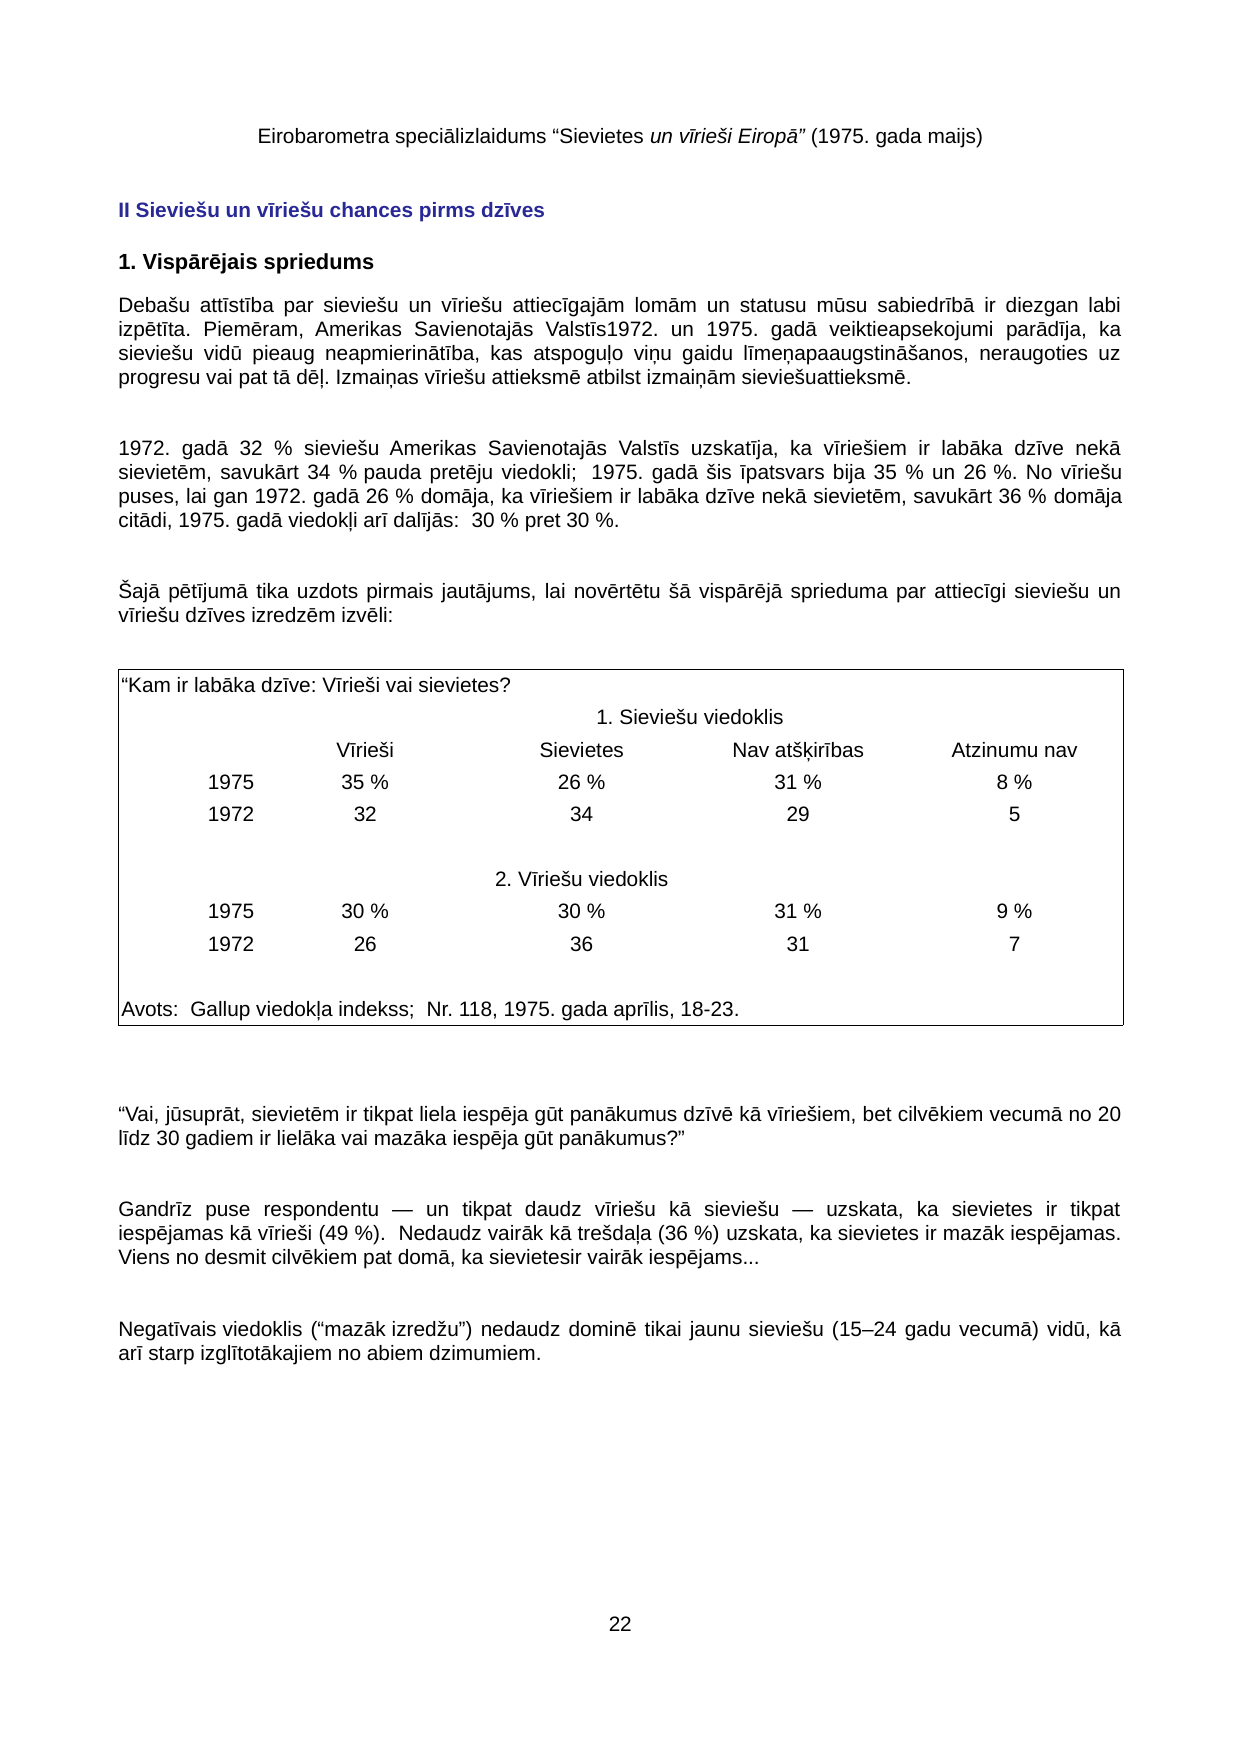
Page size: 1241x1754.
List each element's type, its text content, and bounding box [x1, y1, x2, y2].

subtitle 1. Vispārējais spriedums [118, 249, 1122, 274]
table_cell 32 [257, 798, 473, 830]
table_cell 9 % [906, 895, 1123, 928]
table_cell [906, 960, 1123, 992]
table_cell [119, 733, 257, 766]
table_cell [119, 863, 257, 895]
table_cell [906, 863, 1123, 895]
table_cell 7 [906, 928, 1123, 960]
table_cell 31 [690, 928, 906, 960]
table_cell [119, 701, 257, 733]
table_cell 30 % [473, 895, 690, 928]
text 1972. gadā 32 % sieviešu Amerikas Savienotajās Valstīs uzskatīja, ka vīriešiem ir labāka dzīve nekā sievietēm, savukārt 34 % pauda pretēju viedokli; 1975. gadā šis īpatsvars bija 35 % un 26 %. No vīriešu puses, lai gan 1972. gadā 26 % domāja, ka vīriešiem ir labāka dzīve nekā sievietēm, savukārt 36 % domāja citādi, 1975. gadā viedokļi arī dalījās: 30 % pret 30 %. [118, 436, 1122, 532]
table_cell 1. Sieviešu viedoklis [257, 701, 1123, 733]
text “Vai, jūsuprāt, sievietēm ir tikpat liela iespēja gūt panākumus dzīvē kā vīriešiem, bet cilvēkiem vecumā no 20 līdz 30 gadiem ir lielāka vai mazāka iespēja gūt panākumus?” [118, 1102, 1122, 1150]
subtitle II Sieviešu un vīriešu chances pirms dzīves [118, 198, 1122, 222]
table_cell [906, 830, 1123, 863]
table_cell 29 [690, 798, 906, 830]
table_cell Sievietes [473, 733, 690, 766]
table_cell [119, 830, 257, 863]
table_cell 30 % [257, 895, 473, 928]
text Negatīvais viedoklis (“mazāk izredžu”) nedaudz dominē tikai jaunu sieviešu (15–24 gadu vecumā) vidū, kā arī starp izglītotākajiem no abiem dzimumiem. [118, 1316, 1122, 1364]
table_cell 31 % [690, 895, 906, 928]
table_cell Atzinumu nav [906, 733, 1123, 766]
table_cell 34 [473, 798, 690, 830]
table_cell [690, 960, 906, 992]
text Debašu attīstība par sieviešu un vīriešu attiecīgajām lomām un statusu mūsu sabiedrībā ir diezgan labi izpētīta. Piemēram, Amerikas Savienotajās Valstīs1972. un 1975. gadā veiktieapsekojumi parādīja, ka sieviešu vidū pieaug neapmierinātība, kas atspoguļo viņu gaidu līmeņapaaugstināšanos, neraugoties uz progresu vai pat tā dēļ. Izmaiņas vīriešu attieksmē atbilst izmaiņām sieviešuattieksmē. [118, 293, 1122, 389]
table_cell 36 [473, 928, 690, 960]
table_cell 5 [906, 798, 1123, 830]
table_cell [119, 960, 257, 992]
table_cell 2. Vīriešu viedoklis [257, 863, 906, 895]
table_cell [257, 960, 473, 992]
table_cell 1972 [119, 798, 257, 830]
table_cell [473, 960, 690, 992]
table_cell Avots: Gallup viedokļa indekss; Nr. 118, 1975. gada aprīlis, 18-23. [119, 993, 1123, 1025]
table_cell 26 % [473, 766, 690, 798]
table_cell [473, 830, 690, 863]
table_cell 1972 [119, 928, 257, 960]
text Šajā pētījumā tika uzdots pirmais jautājums, lai novērtētu šā vispārējā sprieduma par attiecīgi sieviešu un vīriešu dzīves izredzēm izvēli: [118, 579, 1122, 627]
table_cell [257, 830, 473, 863]
table_header “Kam ir labāka dzīve: Vīrieši vai sievietes? [119, 670, 1123, 701]
text Gandrīz puse respondentu — un tikpat daudz vīriešu kā sieviešu — uzskata, ka sievietes ir tikpat iespējamas kā vīrieši (49 %). Nedaudz vairāk kā trešdaļa (36 %) uzskata, ka sievietes ir mazāk iespējamas. Viens no desmit cilvēkiem pat domā, ka sievietesir vairāk iespējams... [118, 1197, 1122, 1269]
table_cell Vīrieši [257, 733, 473, 766]
table_cell 31 % [690, 766, 906, 798]
table_cell 1975 [119, 895, 257, 928]
table_cell 26 [257, 928, 473, 960]
table_cell 1975 [119, 766, 257, 798]
table_cell Nav atšķirības [690, 733, 906, 766]
table_cell [690, 830, 906, 863]
table_cell 8 % [906, 766, 1123, 798]
table_cell 35 % [257, 766, 473, 798]
